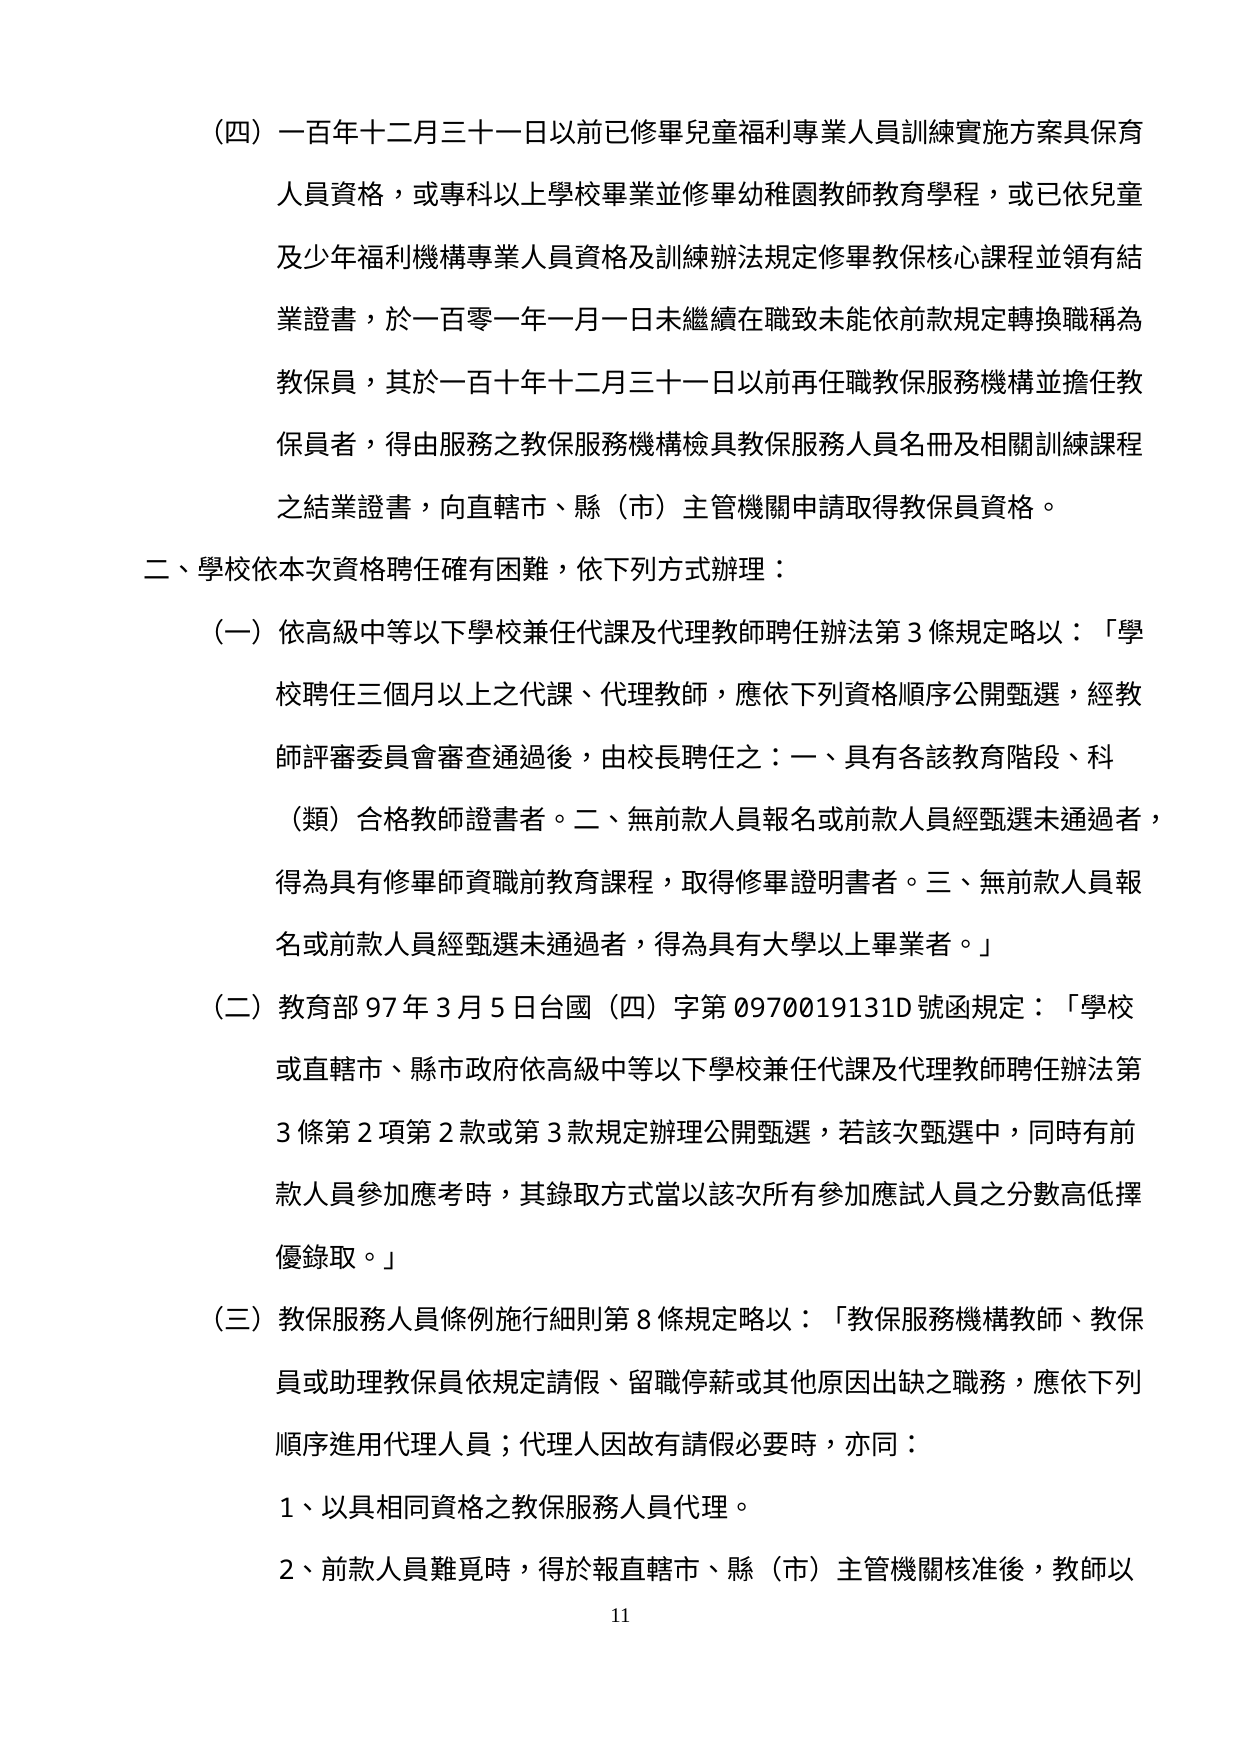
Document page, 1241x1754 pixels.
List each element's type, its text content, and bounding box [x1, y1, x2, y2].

text （二）教育部97年3月5日台國（四）字第0970019131D號函規定：「學校或直轄市、縣市政府依高級中等以下學校兼任代課及代理教師聘任辦法第3條第2項第2款或第3款規定辦理公開甄選，若該次甄選中，同時有前款人員參加應考時，其錄取方式當以該次所有參加應試人員之分數高低擇優錄取。」 [197, 964, 1152, 1276]
text （四）一百年十二月三十一日以前已修畢兒童福利專業人員訓練實施方案具保育人員資格，或專科以上學校畢業並修畢幼稚園教師教育學程，或已依兒童及少年福利機構專業人員資格及訓練辦法規定修畢教保核心課程並領有結業證書，於一百零一年一月一日未繼續在職致未能依前款規定轉換職稱為教保員，其於一百十年十二月三十一日以前再任職教保服務機構並擔任教保員者，得由服務之教保服務機構檢具教保服務人員名冊及相關訓練課程之結業證書，向直轄市、縣（市）主管機關申請取得教保員資格。 [197, 89, 1152, 526]
text 2、前款人員難覓時，得於報直轄市、縣（市）主管機關核准後，教師以 [278, 1526, 1152, 1589]
text （三）教保服務人員條例施行細則第8條規定略以：「教保服務機構教師、教保員或助理教保員依規定請假、留職停薪或其他原因出缺之職務，應依下列順序進用代理人員；代理人因故有請假必要時，亦同： [197, 1276, 1152, 1464]
text 1、以具相同資格之教保服務人員代理。 [89, 1464, 1152, 1526]
text 二、學校依本次資格聘任確有困難，依下列方式辦理： [89, 526, 1152, 589]
text （一）依高級中等以下學校兼任代課及代理教師聘任辦法第3條規定略以：「學校聘任三個月以上之代課、代理教師，應依下列資格順序公開甄選，經教師評審委員會審查通過後，由校長聘任之：一、具有各該教育階段、科（類）合格教師證書者。二、無前款人員報名或前款人員經甄選未通過者，得為具有修畢師資職前教育課程，取得修畢證明書者。三、無前款人員報名或前款人員經甄選未通過者，得為具有大學以上畢業者。」 [197, 589, 1152, 964]
